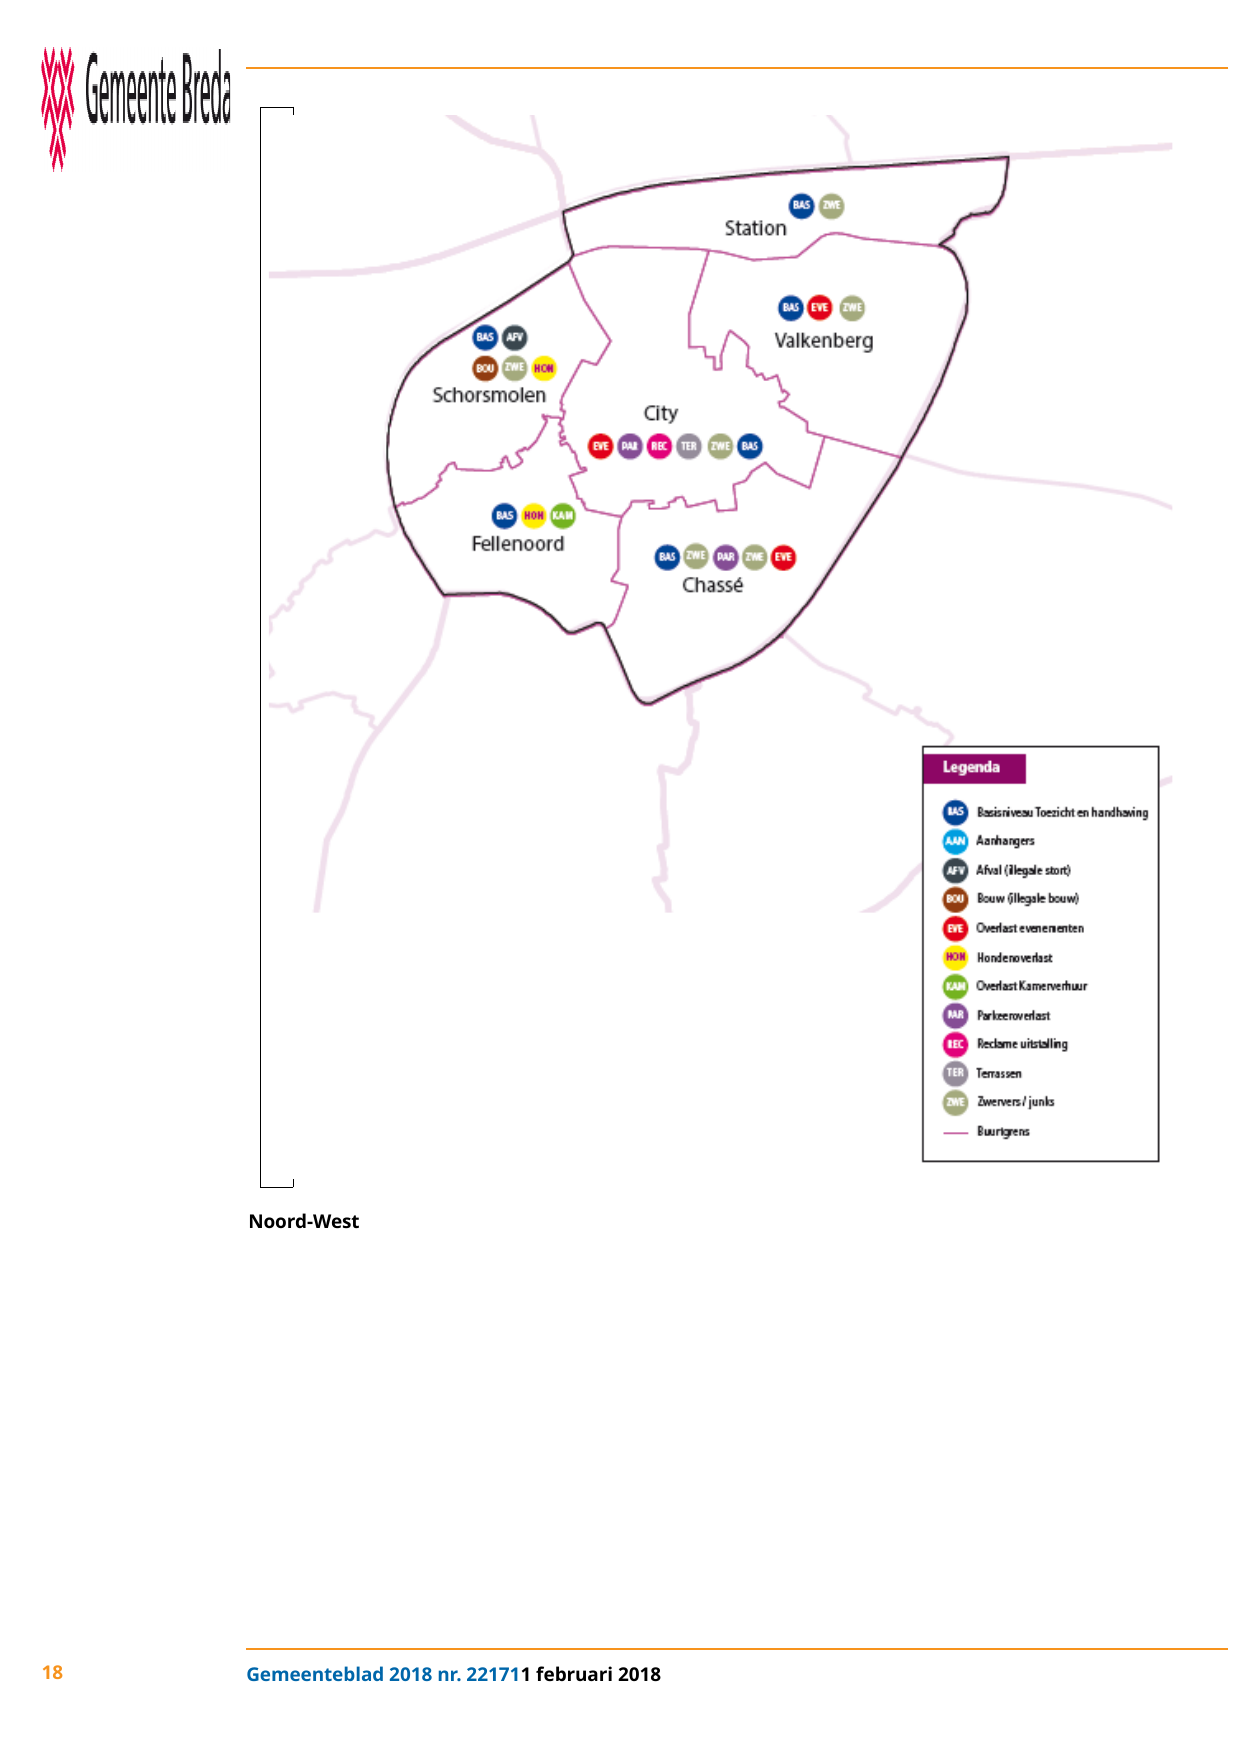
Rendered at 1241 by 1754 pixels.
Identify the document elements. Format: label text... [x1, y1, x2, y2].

text Noord-West [248, 1208, 1152, 1234]
picture [41, 47, 231, 172]
picture [268, 115, 1173, 1179]
